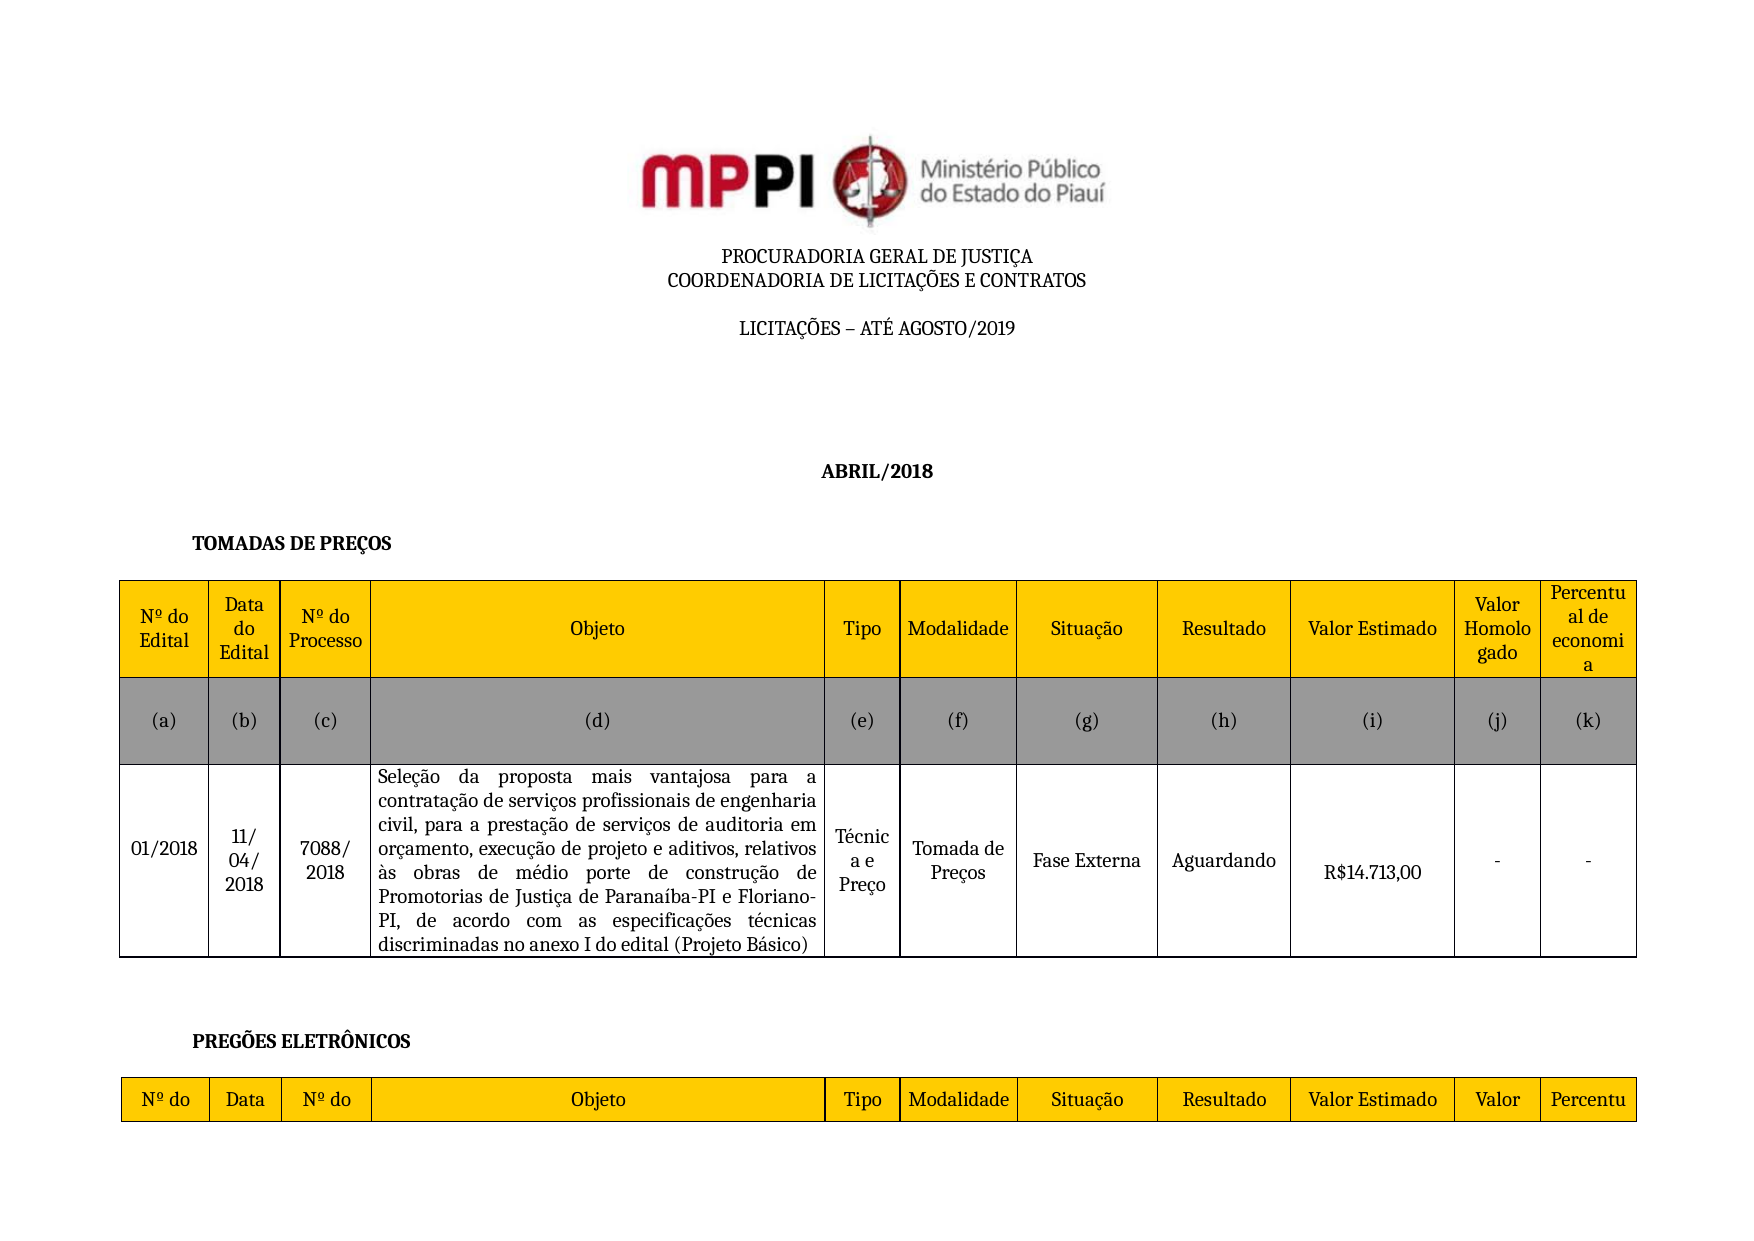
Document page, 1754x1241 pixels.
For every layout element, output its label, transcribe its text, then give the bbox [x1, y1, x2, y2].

text PREGÕES ELETRÔNICOS [118, 1029, 1636, 1053]
table_cell (i) [1291, 678, 1454, 764]
table_header Data [210, 1078, 281, 1121]
text COORDENADORIA DE LICITAÇÕES E CONTRATOS [118, 268, 1636, 292]
table_header Tipo [826, 1078, 899, 1121]
table_cell (j) [1455, 678, 1540, 764]
table_header Percentual de economia [1541, 581, 1636, 677]
text ABRIL/2018 [118, 460, 1636, 484]
table_cell 01/2018 [120, 765, 208, 956]
table_cell (d) [371, 678, 824, 764]
table_cell (g) [1017, 678, 1157, 764]
table_header Modalidade [901, 1078, 1017, 1121]
text TOMADAS DE PREÇOS [118, 532, 1636, 556]
table_cell (k) [1541, 678, 1636, 764]
table_cell 11/ 04/ 2018 [209, 765, 279, 956]
table_cell (b) [209, 678, 279, 764]
table_header Nº do Edital [120, 581, 208, 677]
table_header Percentu [1541, 1078, 1636, 1121]
table_cell Seleção da proposta mais vantajosa para a contratação de serviços profissionais de engenharia civil, para a prestação de serviços de auditoria em orçamento, execução de projeto e aditivos, relativos às obras de médio porte de construção de Promotorias de Justiça de Paranaíba-PI e Floriano-PI, de acordo com as especificações técnicas discriminadas no anexo I do edital (Projeto Básico) [371, 765, 824, 956]
table_cell (a) [120, 678, 208, 764]
table_header Nº do [282, 1078, 371, 1121]
table_cell Tomada de Preços [901, 765, 1016, 956]
table_cell - [1541, 765, 1636, 956]
table_header Objeto [371, 581, 824, 677]
table_header Tipo [825, 581, 899, 677]
table_cell (c) [281, 678, 370, 764]
text LICITAÇÕES – ATÉ AGOSTO/2019 [118, 316, 1636, 340]
table_cell Fase Externa [1017, 765, 1157, 956]
table_cell Técnica e Preço [825, 765, 899, 956]
table_header Valor [1455, 1078, 1540, 1121]
table_cell R$14.713,00 [1291, 765, 1454, 956]
table_header Resultado [1158, 581, 1290, 677]
table_header Situação [1018, 1078, 1157, 1121]
table_header Situação [1017, 581, 1157, 677]
table_header Valor Estimado [1291, 581, 1454, 677]
table_header Resultado [1158, 1078, 1290, 1121]
table_header Nº do Processo [281, 581, 370, 677]
table_header Objeto [372, 1078, 824, 1121]
table_header Modalidade [901, 581, 1016, 677]
table_header Data do Edital [209, 581, 279, 677]
text PROCURADORIA GERAL DE JUSTIÇA [118, 244, 1636, 268]
picture [627, 118, 1127, 245]
table_cell 7088/ 2018 [281, 765, 370, 956]
table_header Nº do [122, 1078, 209, 1121]
table_cell Aguardando [1158, 765, 1290, 956]
table_header Valor Homologado [1455, 581, 1540, 677]
table_header Valor Estimado [1291, 1078, 1454, 1121]
table_cell (h) [1158, 678, 1290, 764]
table_cell (e) [825, 678, 899, 764]
table_cell (f) [901, 678, 1016, 764]
table_cell - [1455, 765, 1540, 956]
